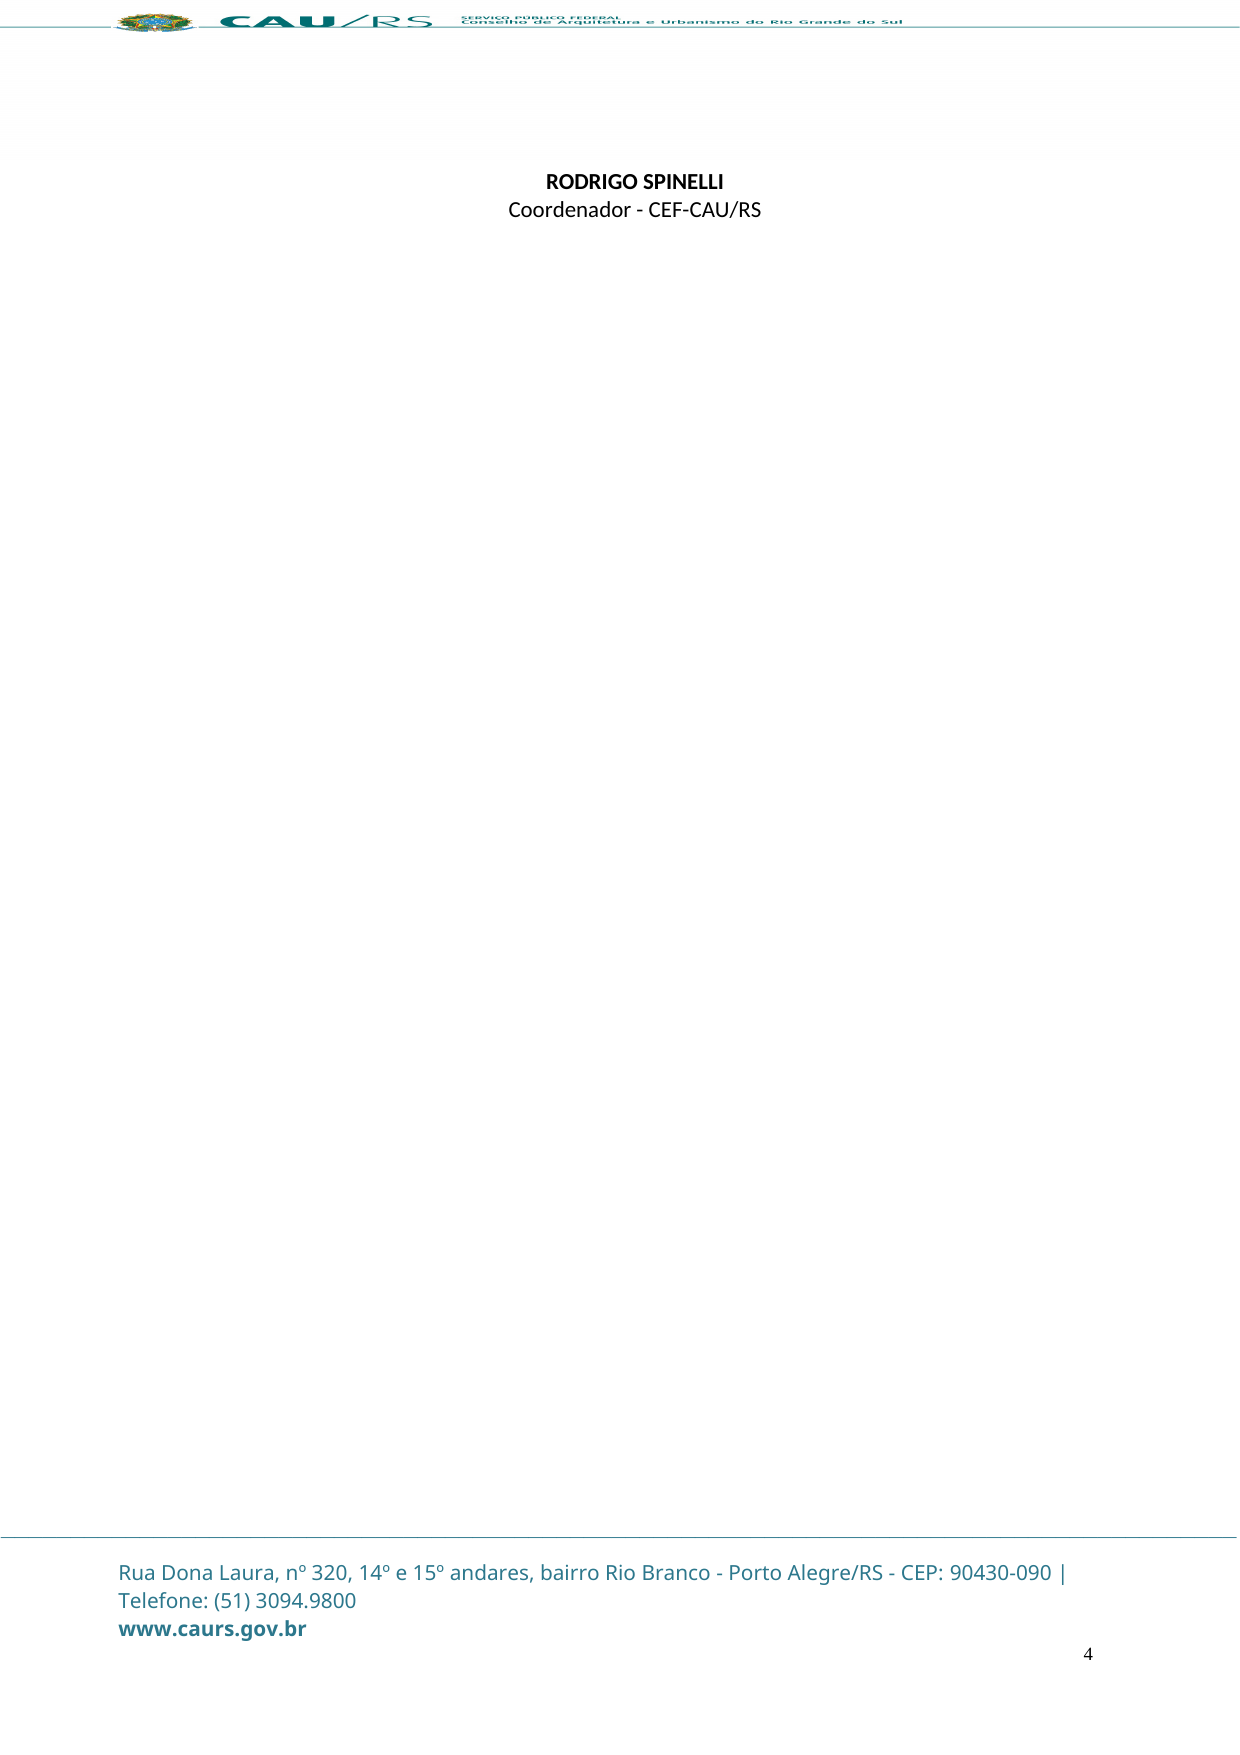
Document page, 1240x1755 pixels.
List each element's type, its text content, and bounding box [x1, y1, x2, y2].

text RODRIGO SPINELLI [177, 167, 1092, 195]
text Coordenador - CEF-CAU/RS [177, 195, 1092, 223]
